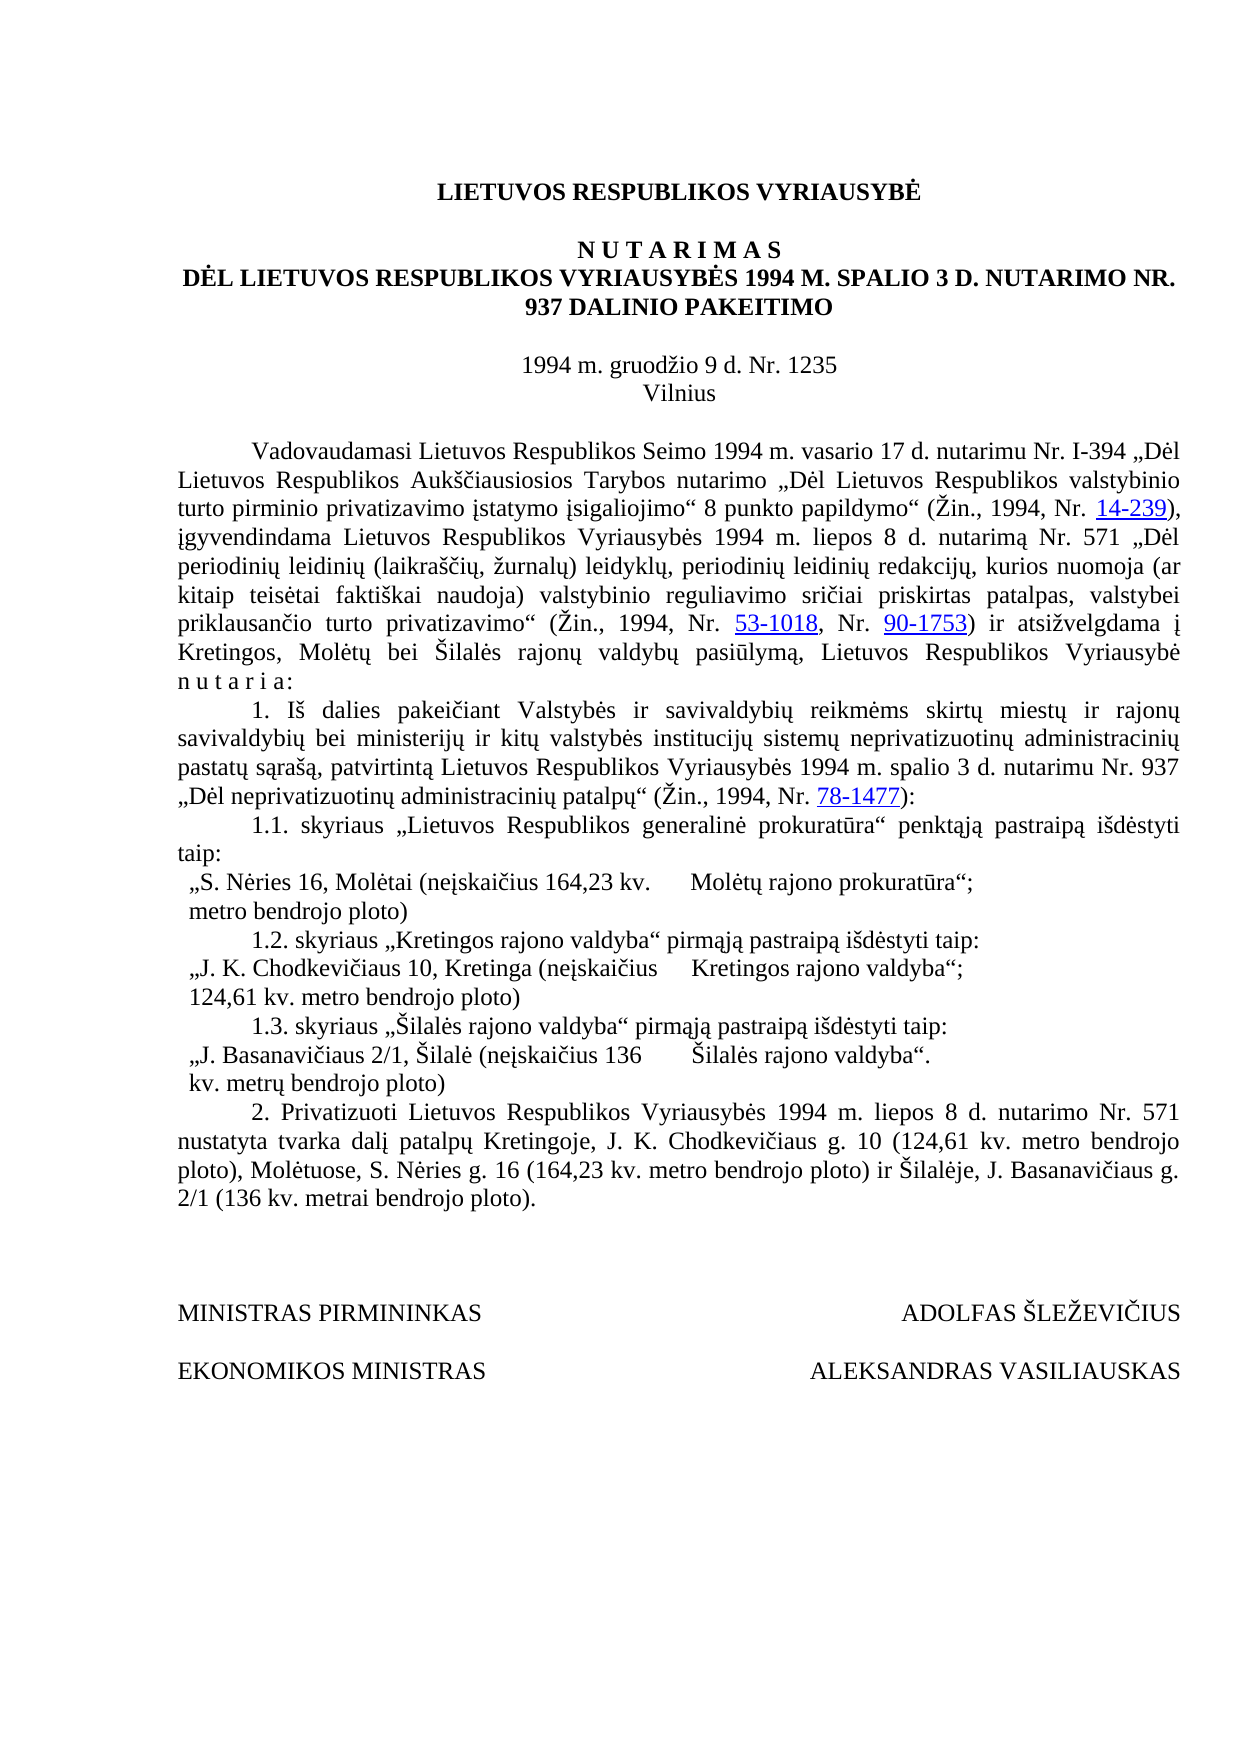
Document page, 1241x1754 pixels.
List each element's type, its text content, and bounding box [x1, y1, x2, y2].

table_header „J. Basanavičiaus 2/1, Šilalė (neįskaičius 136 kv. metrų bendrojo ploto) [177, 1040, 680, 1097]
table_header Molėtų rajono prokuratūra“; [679, 867, 1181, 925]
text Vadovaudamasi Lietuvos Respublikos Seimo 1994 m. vasario 17 d. nutarimu Nr. I-394 „Dėl Lietuvos Respublikos Aukščiausiosios Tarybos nutarimo „Dėl Lietuvos Respublikos valstybinio turto pirminio privatizavimo įstatymo įsigaliojimo“ 8 punkto papildymo“ (Žin., 1994, Nr. 14-239), įgyvendindama Lietuvos Respublikos Vyriausybės 1994 m. liepos 8 d. nutarimą Nr. 571 „Dėl periodinių leidinių (laikraščių, žurnalų) leidyklų, periodinių leidinių redakcijų, kurios nuomoja (ar kitaip teisėtai faktiškai naudoja) valstybinio reguliavimo sričiai priskirtas patalpas, valstybei priklausančio turto privatizavimo“ (Žin., 1994, Nr. 53-1018, Nr. 90-1753) ir atsižvelgdama į Kretingos, Molėtų bei Šilalės rajonų valdybų pasiūlymą, Lietuvos Respublikos Vyriausybė nutaria: [177, 436, 1181, 695]
table_header Šilalės rajono valdyba“. [680, 1040, 1181, 1097]
table_header „S. Nėries 16, Molėtai (neįskaičius 164,23 kv. metro bendrojo ploto) [177, 867, 679, 925]
text N U T A R I M A S [177, 235, 1181, 263]
text LIETUVOS RESPUBLIKOS VYRIAUSYBĖ [177, 177, 1181, 206]
text 1. Iš dalies pakeičiant Valstybės ir savivaldybių reikmėms skirtų miestų ir rajonų savivaldybių bei ministerijų ir kitų valstybės institucijų sistemų neprivatizuotinų administracinių pastatų sąrašą, patvirtintą Lietuvos Respublikos Vyriausybės 1994 m. spalio 3 d. nutarimu Nr. 937 „Dėl neprivatizuotinų administracinių patalpų“ (Žin., 1994, Nr. 78-1477): [177, 695, 1181, 810]
text EKONOMIKOS MINISTRAS ALEKSANDRAS VASILIAUSKAS [177, 1356, 1181, 1385]
table_header „J. K. Chodkevičiaus 10, Kretinga (neįskaičius 124,61 kv. metro bendrojo ploto) [177, 954, 680, 1011]
text 2. Privatizuoti Lietuvos Respublikos Vyriausybės 1994 m. liepos 8 d. nutarimo Nr. 571 nustatyta tvarka dalį patalpų Kretingoje, J. K. Chodkevičiaus g. 10 (124,61 kv. metro bendrojo ploto), Molėtuose, S. Nėries g. 16 (164,23 kv. metro bendrojo ploto) ir Šilalėje, J. Basanavičiaus g. 2/1 (136 kv. metrai bendrojo ploto). [177, 1097, 1181, 1212]
text 1.2. skyriaus „Kretingos rajono valdyba“ pirmąją pastraipą išdėstyti taip: [177, 925, 1181, 953]
text 1.1. skyriaus „Lietuvos Respublikos generalinė prokuratūra“ penktąją pastraipą išdėstyti taip: [177, 810, 1181, 867]
table_header Kretingos rajono valdyba“; [680, 954, 1181, 1011]
text 1994 m. gruodžio 9 d. Nr. 1235 [177, 350, 1181, 378]
text 1.3. skyriaus „Šilalės rajono valdyba“ pirmąją pastraipą išdėstyti taip: [177, 1011, 1181, 1040]
text Vilnius [177, 378, 1181, 407]
text MINISTRAS PIRMININKAS ADOLFAS ŠLEŽEVIČIUS [177, 1298, 1181, 1327]
text DĖL LIETUVOS RESPUBLIKOS VYRIAUSYBĖS 1994 M. SPALIO 3 D. NUTARIMO NR. 937 DALINIO PAKEITIMO [177, 263, 1181, 321]
